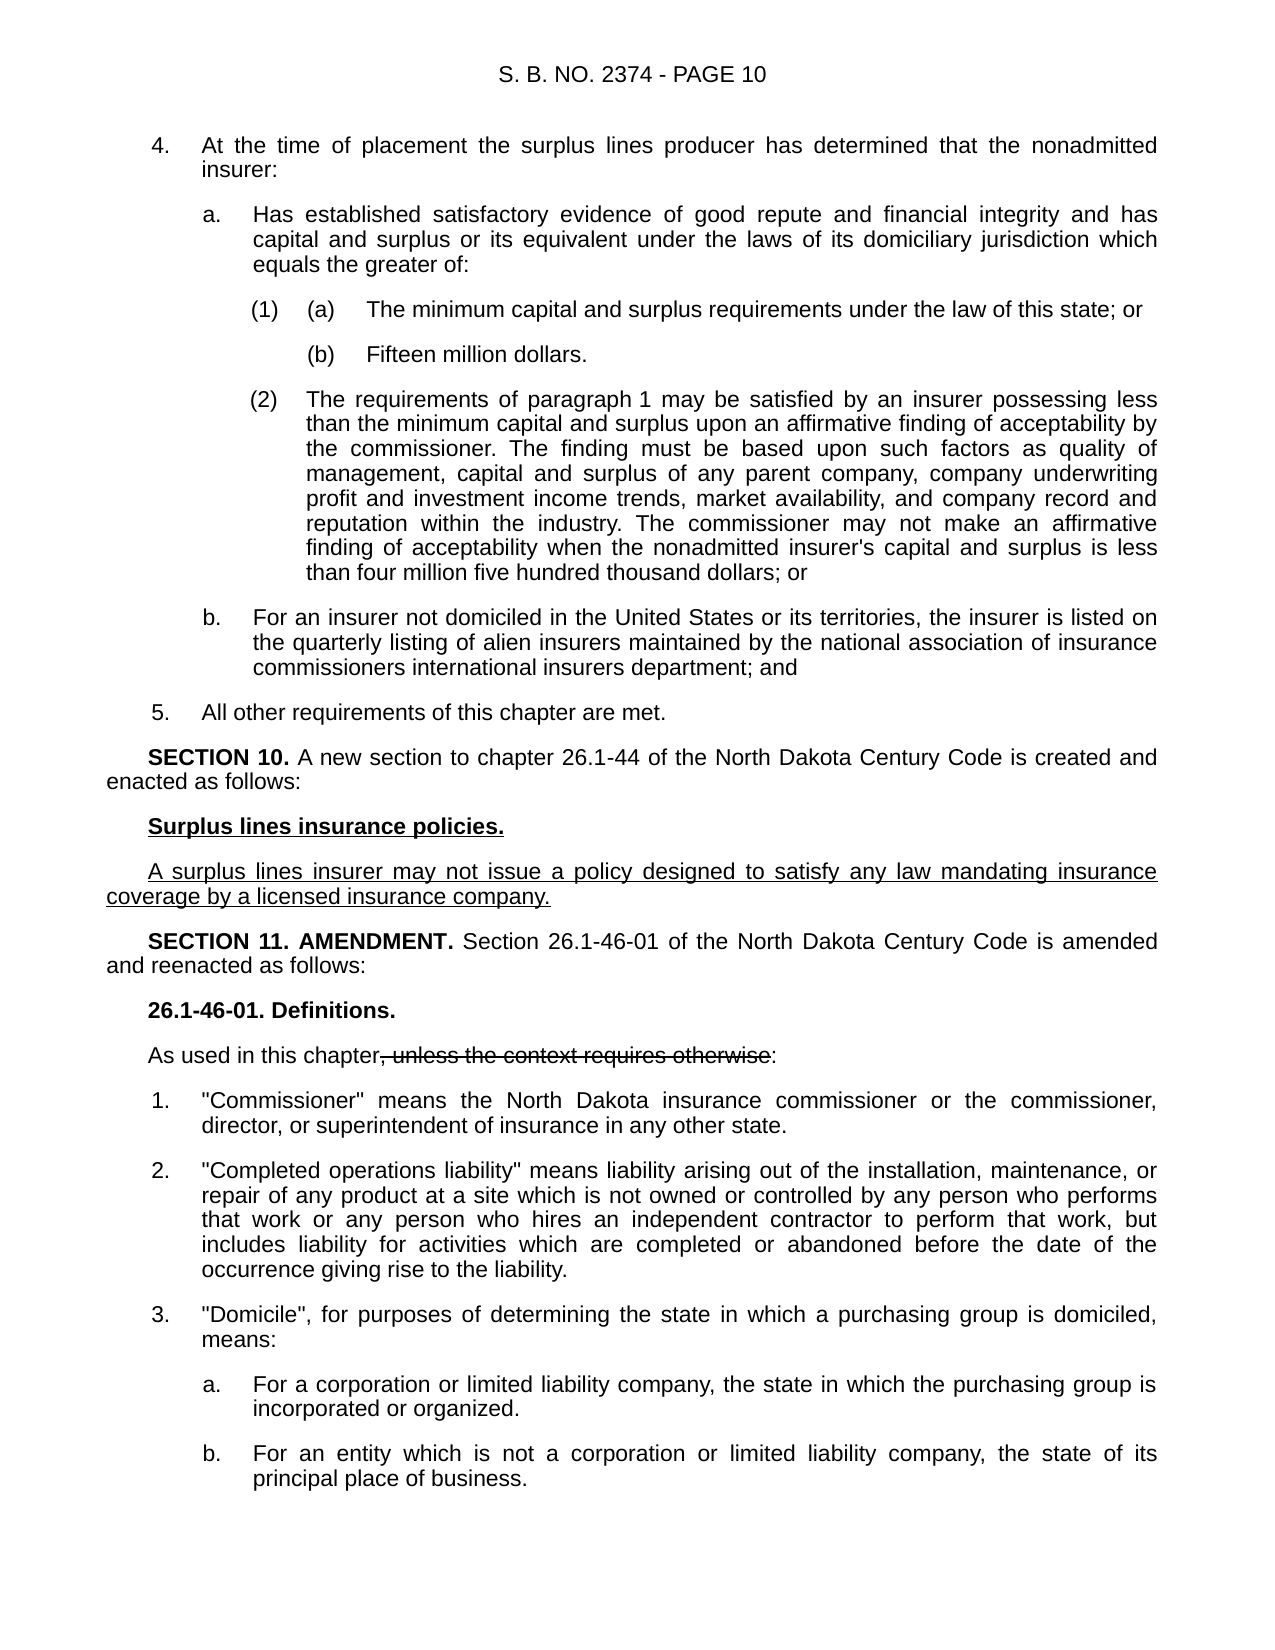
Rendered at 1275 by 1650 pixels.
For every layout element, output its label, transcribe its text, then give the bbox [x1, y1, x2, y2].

text b. For an entity which is not a corporation or limited liability company, the state of its principal place of business. [106, 1442, 1158, 1492]
text b. For an insurer not domiciled in the United States or its territories, the insurer is listed on the quarterly listing of alien insurers maintained by the national association of insurance commissioners international insurers department; and [106, 606, 1158, 680]
text 3. "Domicile", for purposes of determining the state in which a purchasing group is domiciled, means: [106, 1303, 1158, 1352]
text As used in this chapter, unless the context requires otherwise: [106, 1044, 1158, 1069]
text SECTION 10. A new section to chapter 26.1‑44 of the North Dakota Century Code is created and enacted as follows: [106, 745, 1158, 795]
text (2) The requirements of paragraph 1 may be satisfied by an insurer possessing less than the minimum capital and surplus upon an affirmative finding of acceptability by the commissioner. The finding must be based upon such factors as quality of management, capital and surplus of any parent company, company underwriting profit and investment income trends, market availability, and company record and reputation within the industry. The commissioner may not make an affirmative finding of acceptability when the nonadmitted insurer's capital and surplus is less than four million five hundred thousand dollars; or [106, 387, 1158, 586]
text (1) (a) The minimum capital and surplus requirements under the law of this state; or [106, 297, 1158, 322]
text 5. All other requirements of this chapter are met. [106, 700, 1158, 725]
text (b) Fifteen million dollars. [106, 342, 1158, 367]
text a. For a corporation or limited liability company, the state in which the purchasing group is incorporated or organized. [106, 1372, 1158, 1422]
text 1. "Commissioner" means the North Dakota insurance commissioner or the commissioner, director, or superintendent of insurance in any other state. [106, 1089, 1158, 1138]
text 4. At the time of placement the surplus lines producer has determined that the nonadmitted insurer: [106, 133, 1158, 183]
subtitle 26.1‑46‑01. Definitions. [106, 999, 1158, 1024]
text A surplus lines insurer may not issue a policy designed to satisfy any law mandating insurance coverage by a licensed insurance company. [106, 860, 1158, 909]
subtitle Surplus lines insurance policies. [106, 815, 1158, 839]
text a. Has established satisfactory evidence of good repute and financial integrity and has capital and surplus or its equivalent under the laws of its domiciliary jurisdiction which equals the greater of: [106, 203, 1158, 277]
text 2. "Completed operations liability" means liability arising out of the installation, maintenance, or repair of any product at a site which is not owned or controlled by any person who performs that work or any person who hires an independent contractor to perform that work, but includes liability for activities which are completed or abandoned before the date of the occurrence giving rise to the liability. [106, 1158, 1158, 1282]
text SECTION 11. AMENDMENT. Section 26.1‑46‑01 of the North Dakota Century Code is amended and reenacted as follows: [106, 929, 1158, 979]
